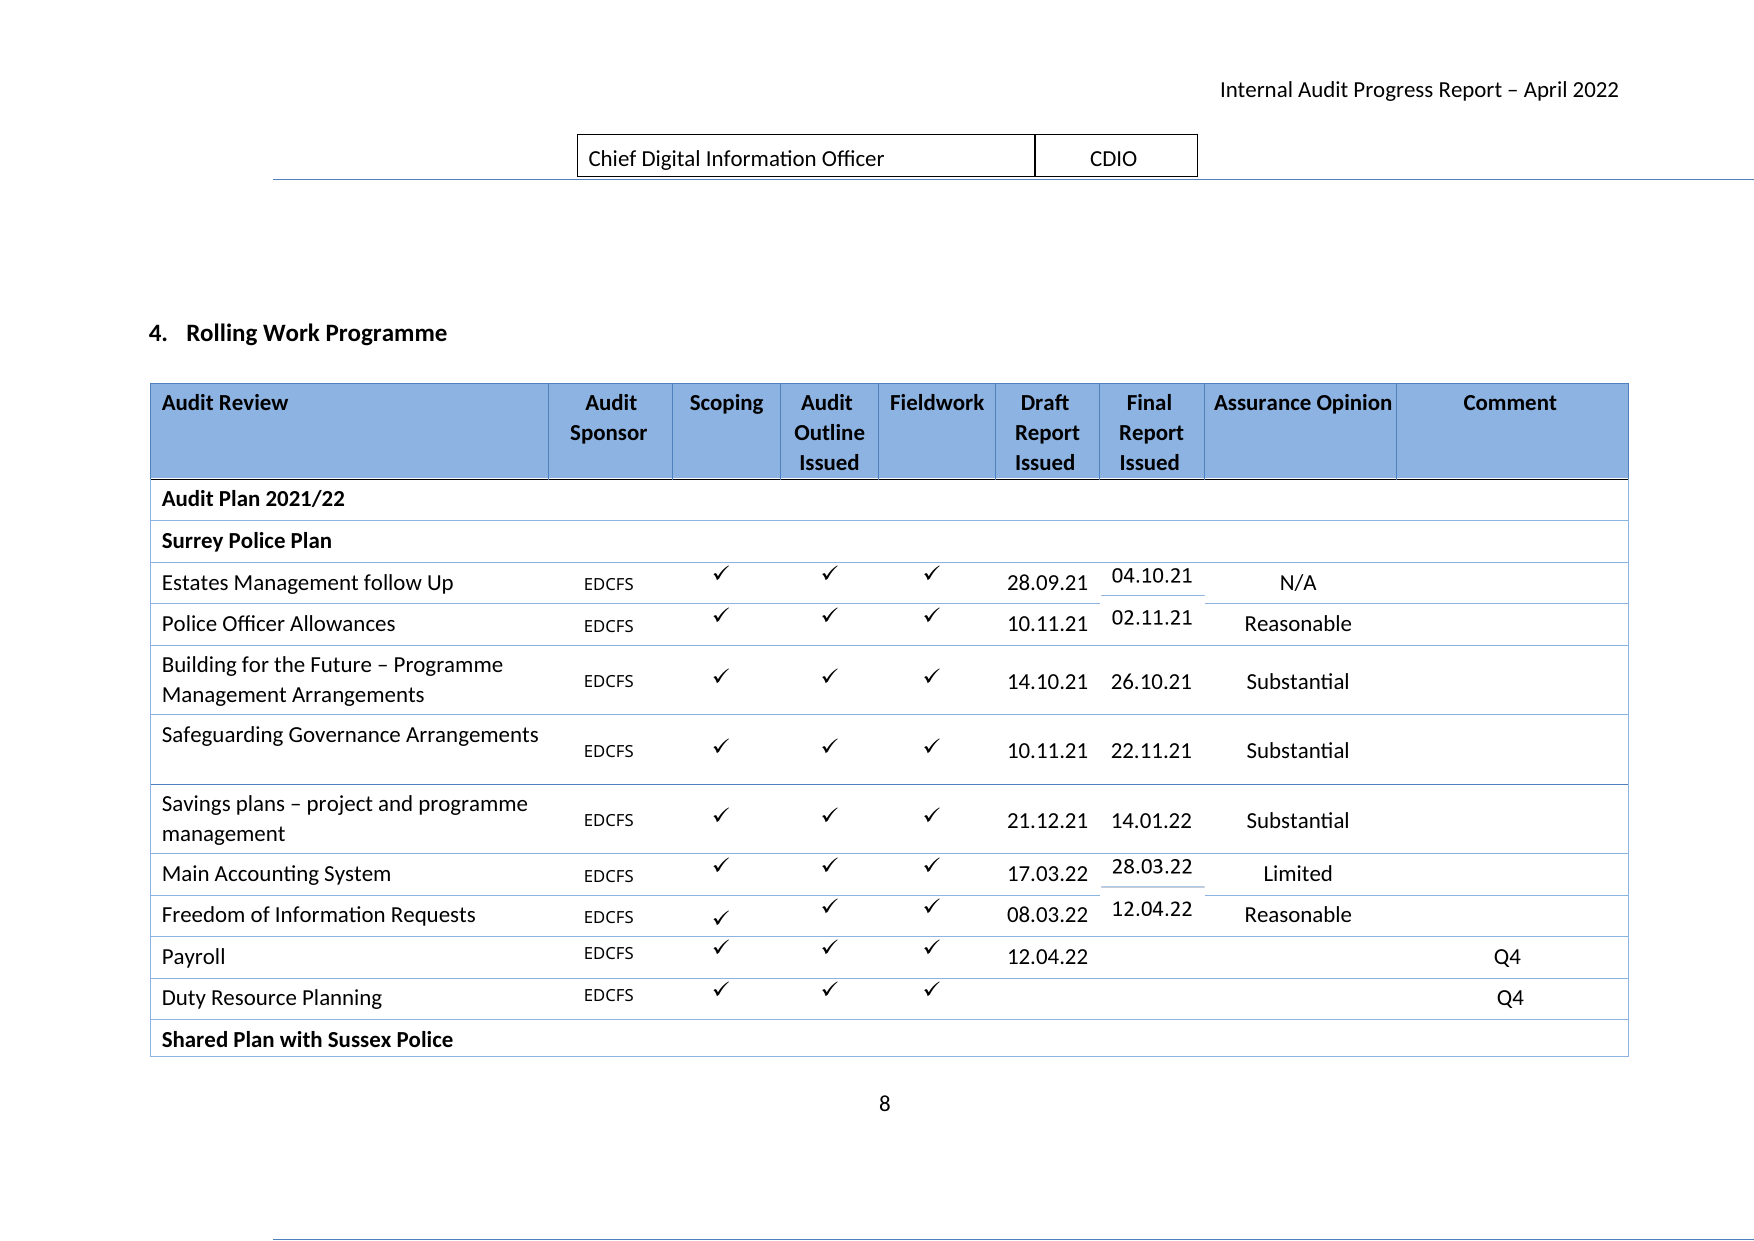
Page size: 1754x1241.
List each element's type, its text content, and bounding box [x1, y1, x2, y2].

table_cell 14.10.21 [996, 646, 1099, 714]
table_cell ✓ [879, 979, 996, 1019]
table_cell [1205, 521, 1396, 562]
table_cell EDCFS [549, 715, 673, 784]
table_cell ✓ [780, 646, 879, 714]
table_cell 14.01.22 [1100, 785, 1205, 853]
table_cell [996, 521, 1099, 562]
table_cell EDCFS [549, 979, 673, 1019]
table_cell Q4 [1396, 937, 1628, 978]
table_cell [1100, 480, 1205, 520]
table_cell ✓ [780, 715, 879, 784]
table_cell [1396, 785, 1628, 853]
table_cell [1205, 937, 1396, 978]
table_cell Substantial [1205, 646, 1396, 714]
table_cell [1100, 1020, 1205, 1056]
table_cell [1396, 896, 1628, 936]
table_cell Police Officer Allowances [151, 604, 549, 644]
table_cell Surrey Police Plan [151, 521, 549, 562]
table_cell [996, 1020, 1099, 1056]
table_cell Q4 [1396, 979, 1628, 1019]
table_cell EDCFS [549, 785, 673, 853]
table_cell [1396, 604, 1628, 644]
table_cell [1396, 480, 1628, 520]
table_cell Reasonable [1205, 896, 1396, 936]
table_header Fieldwork [879, 384, 995, 478]
table_cell ✓ [673, 646, 780, 714]
table_header Final Report Issued [1100, 384, 1204, 478]
table_cell ✓ [780, 979, 879, 1019]
table_cell [1396, 563, 1628, 603]
table_cell Building for the Future – Programme Management Arrangements [151, 646, 549, 714]
table_cell EDCFS [549, 896, 673, 936]
table_cell ✓ [879, 646, 996, 714]
table_cell EDCFS [549, 937, 673, 978]
table_cell [673, 1020, 780, 1056]
table_cell ✓ [780, 604, 879, 644]
table_cell Savings plans – project and programme management [151, 785, 549, 853]
table_cell [879, 1020, 996, 1056]
table_cell 08.03.22 [996, 896, 1099, 936]
table_cell ✓ [673, 785, 780, 853]
table_cell Freedom of Information Requests [151, 896, 549, 936]
table_cell [780, 521, 879, 562]
table_cell 26.10.21 [1100, 646, 1205, 714]
table_cell ✓ [879, 563, 996, 603]
table_cell [549, 521, 673, 562]
table_cell ✓ [780, 563, 879, 603]
table_cell EDCFS [549, 604, 673, 644]
table_cell 28.09.21 [996, 563, 1099, 603]
table_cell ✓ [879, 785, 996, 853]
table_cell Substantial [1205, 785, 1396, 853]
table_cell [1396, 646, 1628, 714]
table_cell EDCFS [549, 854, 673, 894]
table_cell Shared Plan with Sussex Police [151, 1020, 549, 1056]
table_cell 21.12.21 [996, 785, 1099, 853]
table_cell ✓ [673, 896, 780, 936]
table_header Assurance Opinion [1205, 384, 1396, 478]
table_cell ✓ [780, 896, 879, 936]
table_cell 10.11.21 [996, 604, 1099, 644]
table_cell N/A [1205, 563, 1396, 603]
table_cell EDCFS [549, 646, 673, 714]
table_cell ✓ [673, 715, 780, 784]
table_cell [780, 480, 879, 520]
table_cell Reasonable [1205, 604, 1396, 644]
table_cell 22.11.21 [1100, 715, 1205, 784]
table_cell ✓ [780, 785, 879, 853]
table_cell [1396, 521, 1628, 562]
table_cell [1100, 521, 1205, 562]
table_cell CDIO [1036, 135, 1197, 176]
table_cell ✓ [673, 854, 780, 894]
table_cell [549, 1020, 673, 1056]
table_header Audit Sponsor [549, 384, 672, 478]
table_cell Estates Management follow Up [151, 563, 549, 603]
table_cell ✓ [673, 937, 780, 978]
table_cell [996, 979, 1099, 1019]
table_cell [1100, 937, 1205, 978]
table_cell [1205, 979, 1396, 1019]
table_cell Audit Plan 2021/22 [151, 480, 549, 520]
table_cell ✓ [673, 604, 780, 644]
table_cell 10.11.21 [996, 715, 1099, 784]
table_cell ✓ [673, 979, 780, 1019]
table_cell [549, 480, 673, 520]
table_cell ✓ [780, 854, 879, 894]
table_cell EDCFS [549, 563, 673, 603]
table_cell ✓ [879, 854, 996, 894]
table_header Draft Report Issued [996, 384, 1099, 478]
table_cell Safeguarding Governance Arrangements [151, 715, 549, 784]
table_cell ✓ [673, 563, 780, 603]
table_header Comment [1397, 384, 1628, 478]
table_header Scoping [673, 384, 780, 478]
table_cell Payroll [151, 937, 549, 978]
table_cell [780, 1020, 879, 1056]
table_cell Duty Resource Planning [151, 979, 549, 1019]
table_cell [673, 480, 780, 520]
table_cell Main Accounting System [151, 854, 549, 894]
table_cell 17.03.22 [996, 854, 1099, 894]
table_cell Limited [1205, 854, 1396, 894]
table_cell 12.04.22 [996, 937, 1099, 978]
table_header Audit Review [151, 384, 548, 478]
table_cell ✓ [879, 715, 996, 784]
table_cell Chief Digital Information Officer [578, 135, 1034, 176]
table_cell [879, 480, 996, 520]
table_cell [1205, 480, 1396, 520]
table_cell [1100, 563, 1205, 644]
table_cell ✓ [879, 896, 996, 936]
subtitle Rolling Work Programme [148, 317, 1630, 348]
table_cell [673, 521, 780, 562]
table_cell [996, 480, 1099, 520]
table_cell ✓ [780, 937, 879, 978]
table_cell Substantial [1205, 715, 1396, 784]
table_cell [879, 521, 996, 562]
table_cell [1396, 1020, 1628, 1056]
table_cell [1100, 979, 1205, 1019]
table_header Audit Outline Issued [781, 384, 878, 478]
table_cell ✓ [879, 937, 996, 978]
table_cell ✓ [879, 604, 996, 644]
table_cell [1396, 854, 1628, 894]
table_cell [1396, 715, 1628, 784]
table_cell [1205, 1020, 1396, 1056]
table_cell [1100, 854, 1205, 936]
